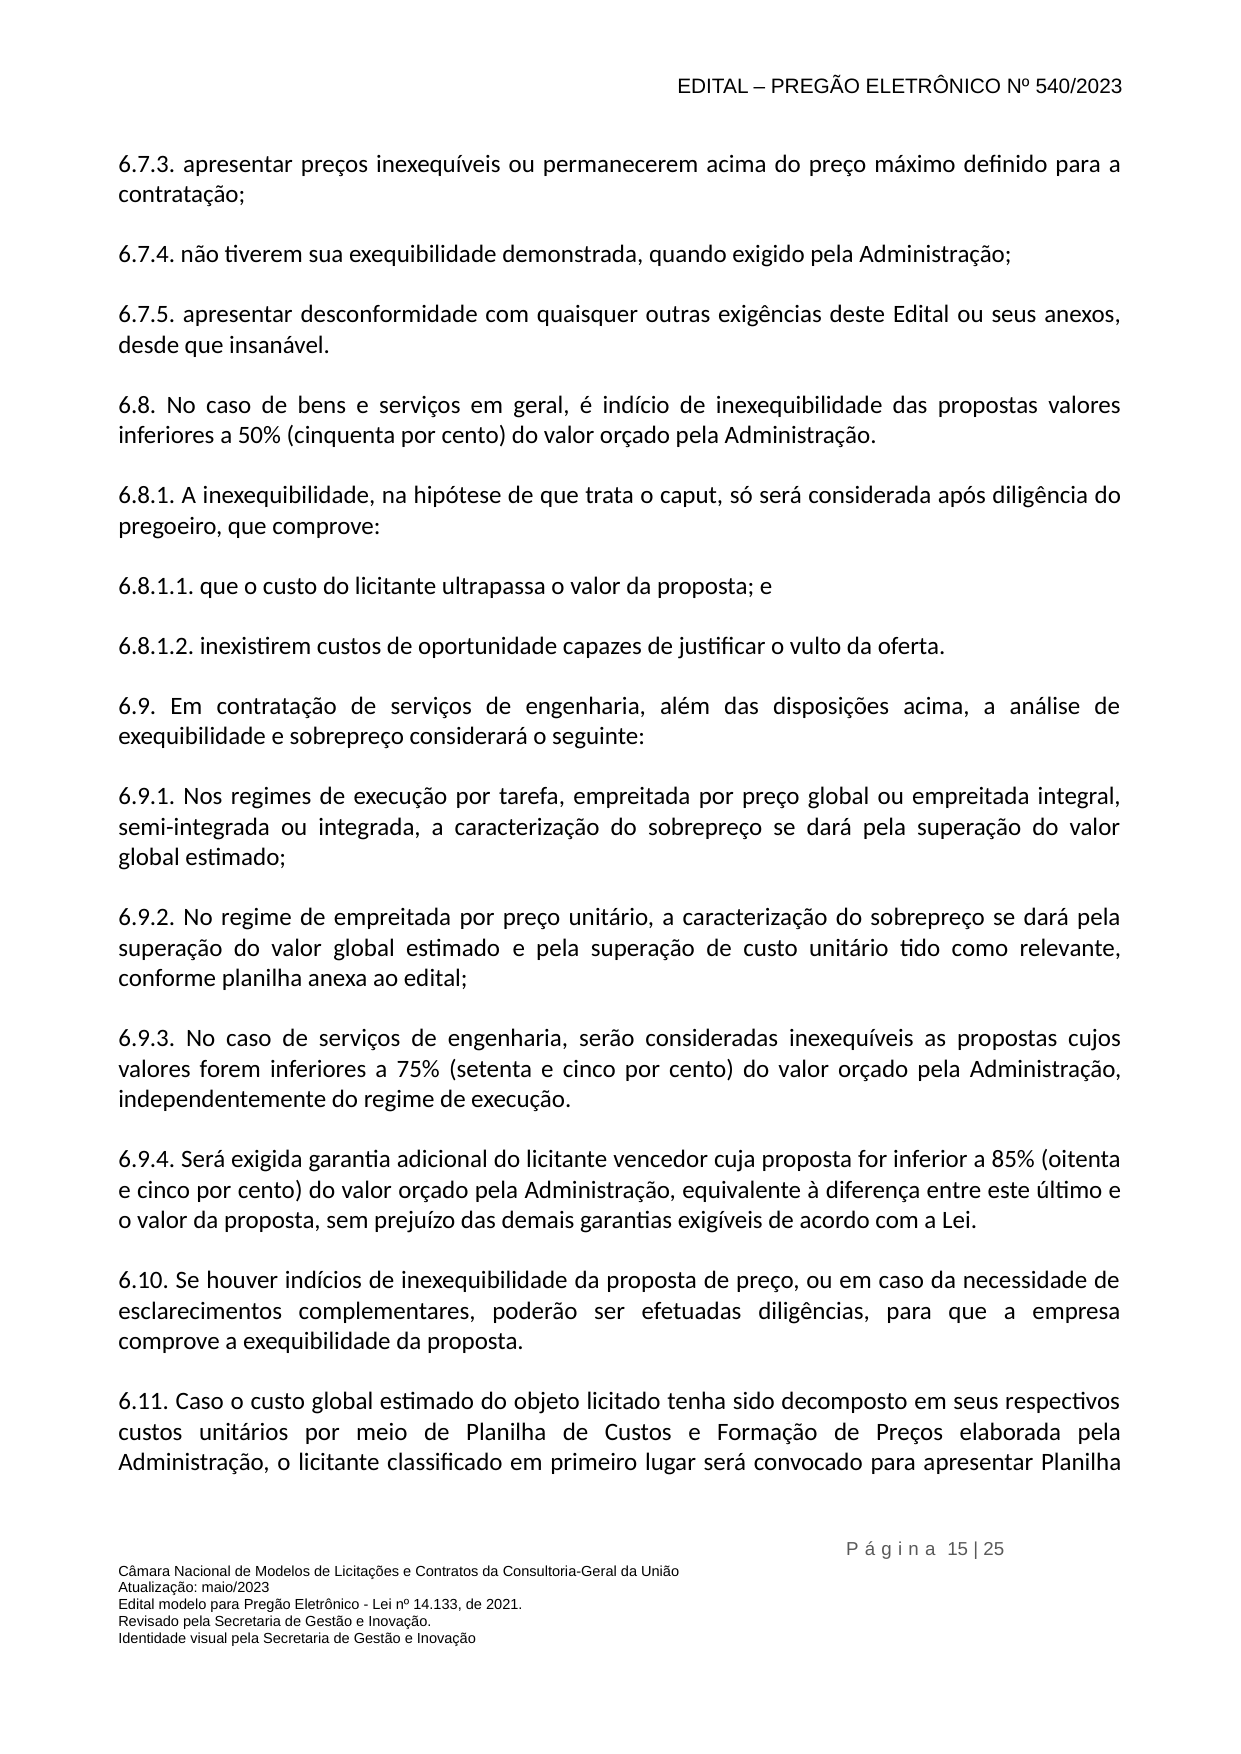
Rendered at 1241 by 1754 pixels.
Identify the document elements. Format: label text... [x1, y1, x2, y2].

text 6.9.2. No regime de empreitada por preço unitário, a caracterização do sobrepreço se dará pela superação do valor global estimado e pela superação de custo unitário tido como relevante, conforme planilha anexa ao edital; [118, 901, 1122, 993]
text 6.7.5. apresentar desconformidade com quaisquer outras exigências deste Edital ou seus anexos, desde que insanável. [118, 298, 1122, 359]
text 6.11. Caso o custo global estimado do objeto licitado tenha sido decomposto em seus respectivos custos unitários por meio de Planilha de Custos e Formação de Preços elaborada pela Administração, o licitante classificado em primeiro lugar será convocado para apresentar Planilha [118, 1386, 1122, 1477]
text 6.7.3. apresentar preços inexequíveis ou permanecerem acima do preço máximo definido para a contratação; [118, 148, 1122, 209]
text 6.8.1.1. que o custo do licitante ultrapassa o valor da proposta; e [118, 570, 1122, 600]
text 6.8.1.2. inexistirem custos de oportunidade capazes de justificar o vulto da oferta. [118, 630, 1122, 660]
text 6.8.1. A inexequibilidade, na hipótese de que trata o caput, só será considerada após diligência do pregoeiro, que comprove: [118, 479, 1122, 540]
text 6.10. Se houver indícios de inexequibilidade da proposta de preço, ou em caso da necessidade de esclarecimentos complementares, poderão ser efetuadas diligências, para que a empresa comprove a exequibilidade da proposta. [118, 1264, 1122, 1356]
text 6.7.4. não tiverem sua exequibilidade demonstrada, quando exigido pela Administração; [118, 238, 1122, 269]
text 6.8. No caso de bens e serviços em geral, é indício de inexequibilidade das propostas valores inferiores a 50% (cinquenta por cento) do valor orçado pela Administração. [118, 389, 1122, 450]
text 6.9. Em contratação de serviços de engenharia, além das disposições acima, a análise de exequibilidade e sobrepreço considerará o seguinte: [118, 690, 1122, 751]
text 6.9.3. No caso de serviços de engenharia, serão consideradas inexequíveis as propostas cujos valores forem inferiores a 75% (setenta e cinco por cento) do valor orçado pela Administração, independentemente do regime de execução. [118, 1022, 1122, 1114]
text 6.9.4. Será exigida garantia adicional do licitante vencedor cuja proposta for inferior a 85% (oitenta e cinco por cento) do valor orçado pela Administração, equivalente à diferença entre este último e o valor da proposta, sem prejuízo das demais garantias exigíveis de acordo com a Lei. [118, 1143, 1122, 1235]
text 6.9.1. Nos regimes de execução por tarefa, empreitada por preço global ou empreitada integral, semi-integrada ou integrada, a caracterização do sobrepreço se dará pela superação do valor global estimado; [118, 780, 1122, 872]
